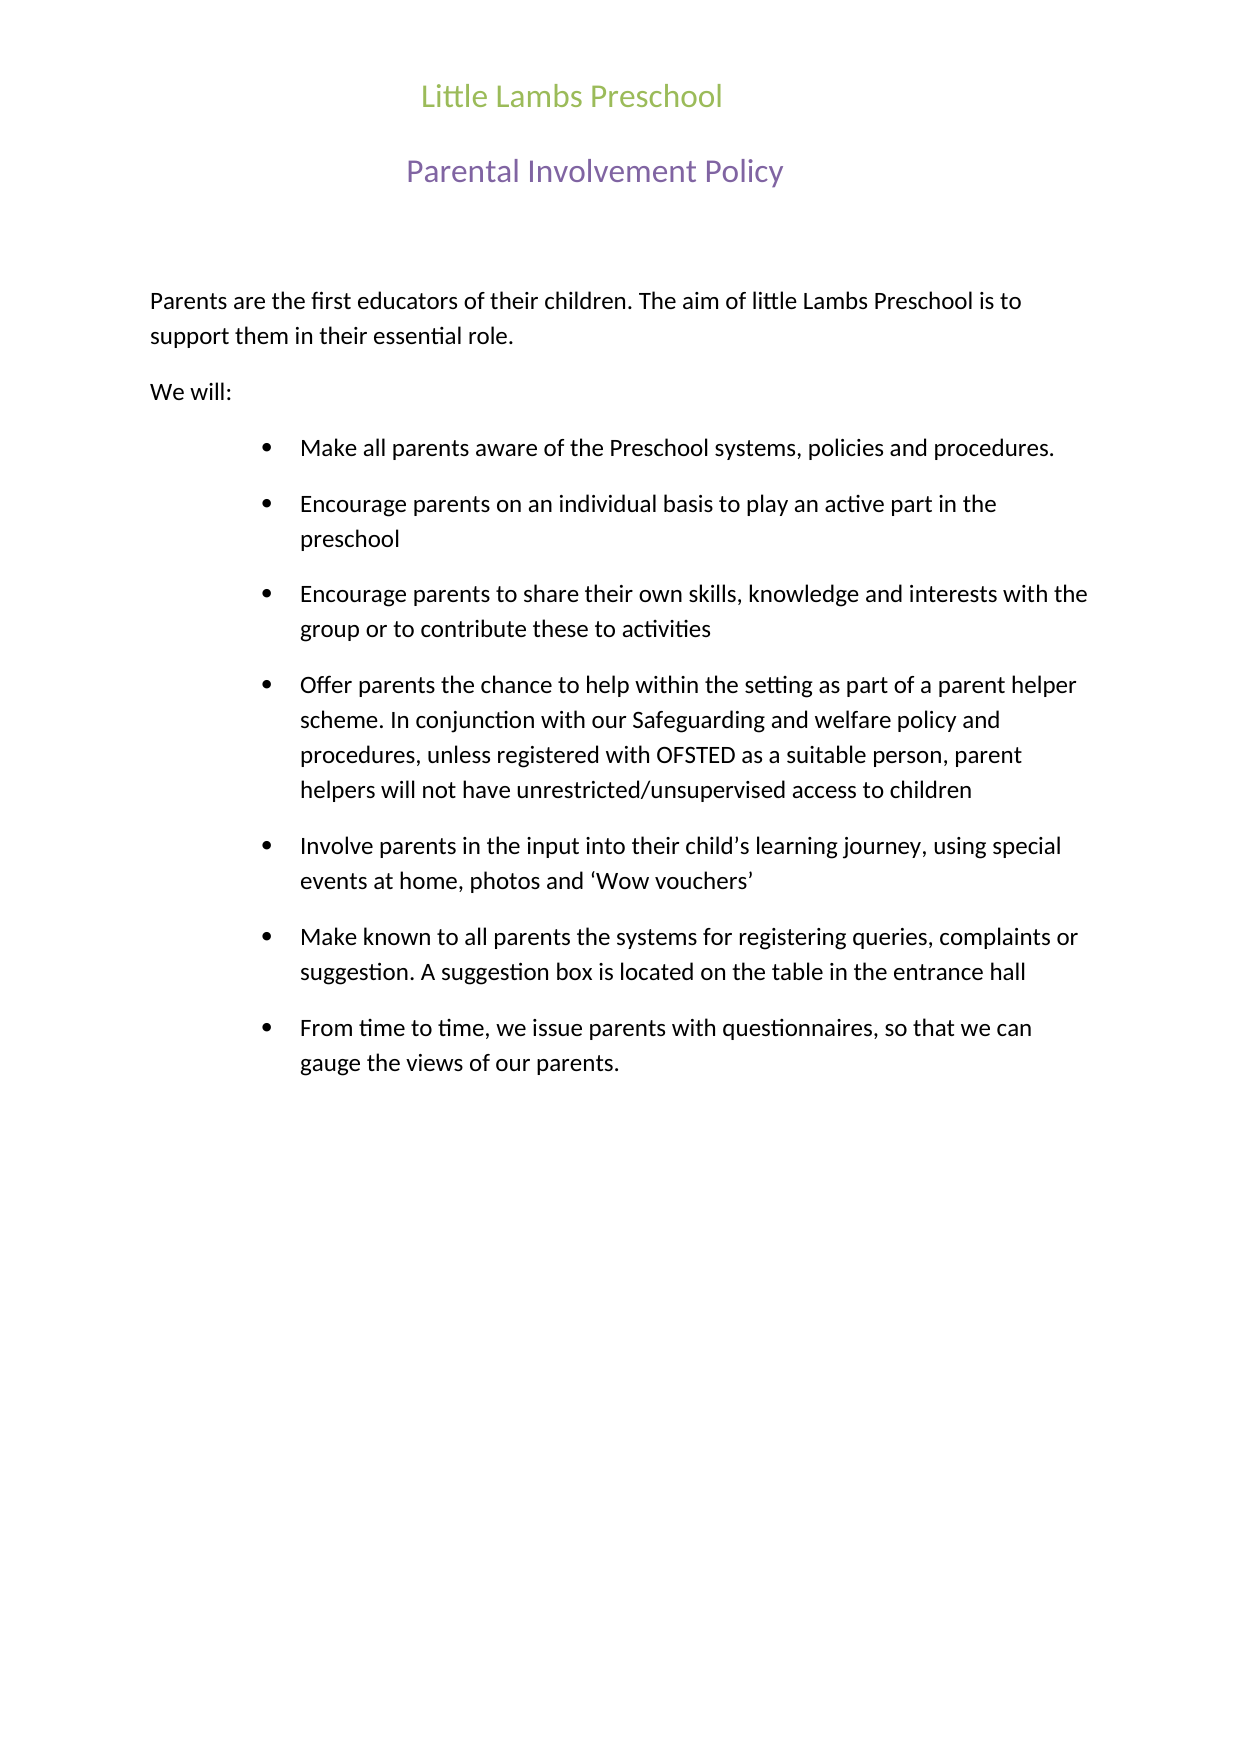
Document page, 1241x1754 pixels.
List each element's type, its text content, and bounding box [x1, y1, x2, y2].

list Involve parents in the input into their child’s learning journey, using special events at home, photos and ‘Wow vouchers’ [262, 830, 1090, 896]
list Make known to all parents the systems for registering queries, complaints or suggestion. A suggestion box is located on the table in the entrance hall [262, 921, 1090, 987]
text Parental Involvement Policy [150, 150, 1090, 191]
list Make all parents aware of the Preschool systems, policies and procedures. [262, 432, 1090, 462]
list Encourage parents to share their own skills, knowledge and interests with the group or to contribute these to activities [262, 578, 1090, 644]
text We will: [150, 376, 1090, 407]
list Encourage parents on an individual basis to play an active part in the preschool [262, 488, 1090, 553]
list From time to time, we issue parents with questionnaires, so that we can gauge the views of our parents. [262, 1012, 1090, 1077]
list Offer parents the chance to help within the setting as part of a parent helper scheme. In conjunction with our Safeguarding and welfare policy and procedures, unless registered with OFSTED as a suitable person, parent helpers will not have unrestricted/unsupervised access to children [262, 669, 1090, 805]
text Parents are the first educators of their children. The aim of little Lambs Preschool is to support them in their essential role. [150, 285, 1090, 351]
